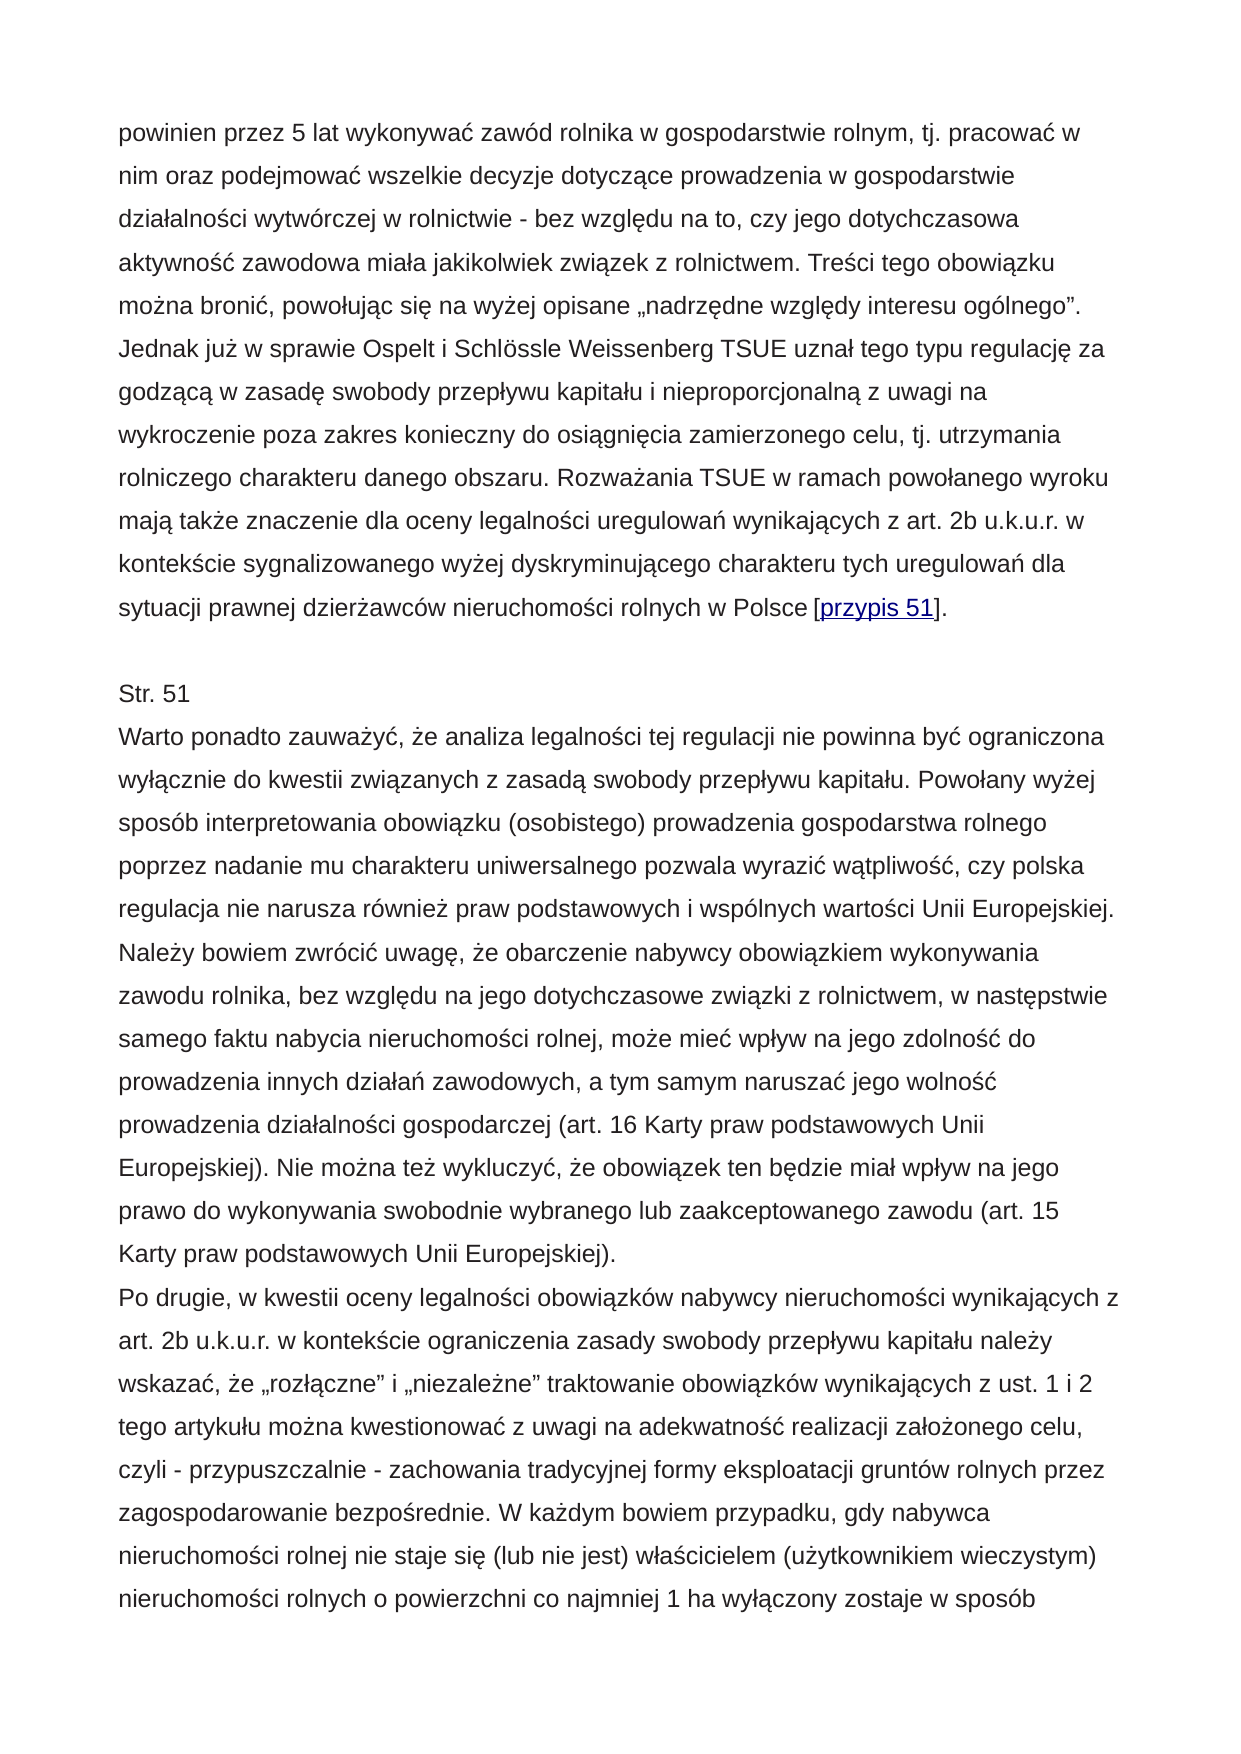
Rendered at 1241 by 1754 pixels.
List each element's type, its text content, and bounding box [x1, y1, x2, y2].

text Warto ponadto zauważyć, że analiza legalności tej regulacji nie powinna być ograniczona wyłącznie do kwestii związanych z zasadą swobody przepływu kapitału. Powołany wyżej sposób interpretowania obowiązku (osobistego) prowadzenia gospodarstwa rolnego poprzez nadanie mu charakteru uniwersalnego pozwala wyrazić wątpliwość, czy polska regulacja nie narusza również praw podstawowych i wspólnych wartości Unii Europejskiej. Należy bowiem zwrócić uwagę, że obarczenie nabywcy obowiązkiem wykonywania zawodu rolnika, bez względu na jego dotychczasowe związki z rolnictwem, w następstwie samego faktu nabycia nieruchomości rolnej, może mieć wpływ na jego zdolność do prowadzenia innych działań zawodowych, a tym samym naruszać jego wolność prowadzenia działalności gospodarczej (art. 16 Karty praw podstawowych Unii Europejskiej). Nie można też wykluczyć, że obowiązek ten będzie miał wpływ na jego prawo do wykonywania swobodnie wybranego lub zaakceptowanego zawodu (art. 15 Karty praw podstawowych Unii Europejskiej). [118, 722, 1122, 1268]
text powinien przez 5 lat wykonywać zawód rolnika w gospodarstwie rolnym, tj. pracować w nim oraz podejmować wszelkie decyzje dotyczące prowadzenia w gospodarstwie działalności wytwórczej w rolnictwie - bez względu na to, czy jego dotychczasowa aktywność zawodowa miała jakikolwiek związek z rolnictwem. Treści tego obowiązku można bronić, powołując się na wyżej opisane „nadrzędne względy interesu ogólnego”. Jednak już w sprawie Ospelt i Schlössle Weissenberg TSUE uznał tego typu regulację za godzącą w zasadę swobody przepływu kapitału i nieproporcjonalną z uwagi na wykroczenie poza zakres konieczny do osiągnięcia zamierzonego celu, tj. utrzymania rolniczego charakteru danego obszaru. Rozważania TSUE w ramach powołanego wyroku mają także znaczenie dla oceny legalności uregulowań wynikających z art. 2b u.k.u.r. w kontekście sygnalizowanego wyżej dyskryminującego charakteru tych uregulowań dla sytuacji prawnej dzierżawców nieruchomości rolnych w Polsce [przypis 51]. [118, 118, 1122, 621]
text Str. 51 [118, 679, 1122, 707]
text Po drugie, w kwestii oceny legalności obowiązków nabywcy nieruchomości wynikających z art. 2b u.k.u.r. w kontekście ograniczenia zasady swobody przepływu kapitału należy wskazać, że „rozłączne” i „niezależne” traktowanie obowiązków wynikających z ust. 1 i 2 tego artykułu można kwestionować z uwagi na adekwatność realizacji założonego celu, czyli - przypuszczalnie - zachowania tradycyjnej formy eksploatacji gruntów rolnych przez zagospodarowanie bezpośrednie. W każdym bowiem przypadku, gdy nabywca nieruchomości rolnej nie staje się (lub nie jest) właścicielem (użytkownikiem wieczystym) nieruchomości rolnych o powierzchni co najmniej 1 ha wyłączony zostaje w sposób [118, 1282, 1122, 1613]
